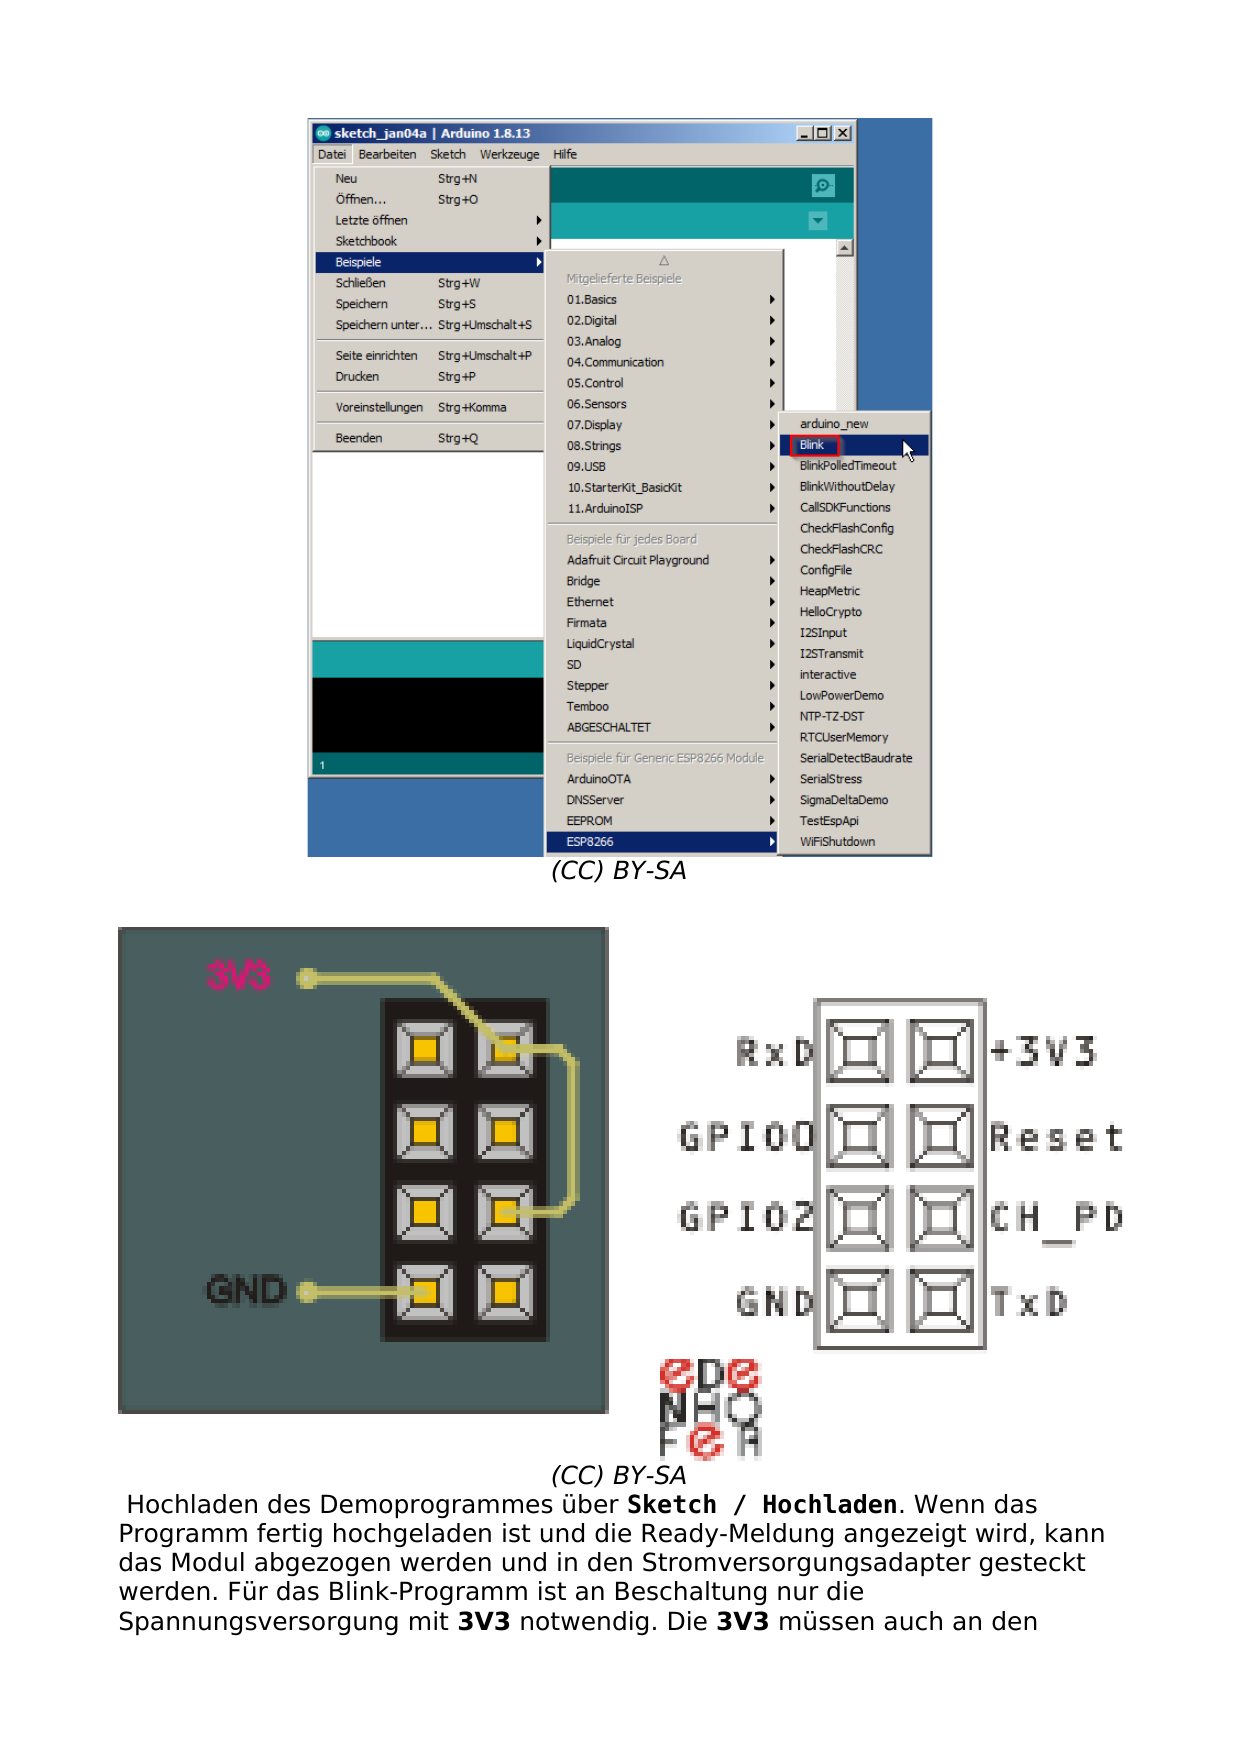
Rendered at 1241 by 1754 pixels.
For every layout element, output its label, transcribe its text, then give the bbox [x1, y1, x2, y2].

picture [118, 927, 1123, 1461]
text Hochladen des Demoprogrammes über Sketch / Hochladen. Wenn das Programm fertig hochgeladen ist und die Ready-Meldung angezeigt wird, kann das Modul abgezogen werden und in den Stromversorgungsadapter gesteckt werden. Für das Blink-Programm ist an Beschaltung nur die Spannungsversorgung mit 3V3 notwendig. Die 3V3 müssen auch an den [118, 1490, 1122, 1636]
text (CC) BY-SA [118, 1461, 1122, 1490]
picture [307, 118, 933, 857]
text (CC) BY-SA [308, 857, 933, 885]
